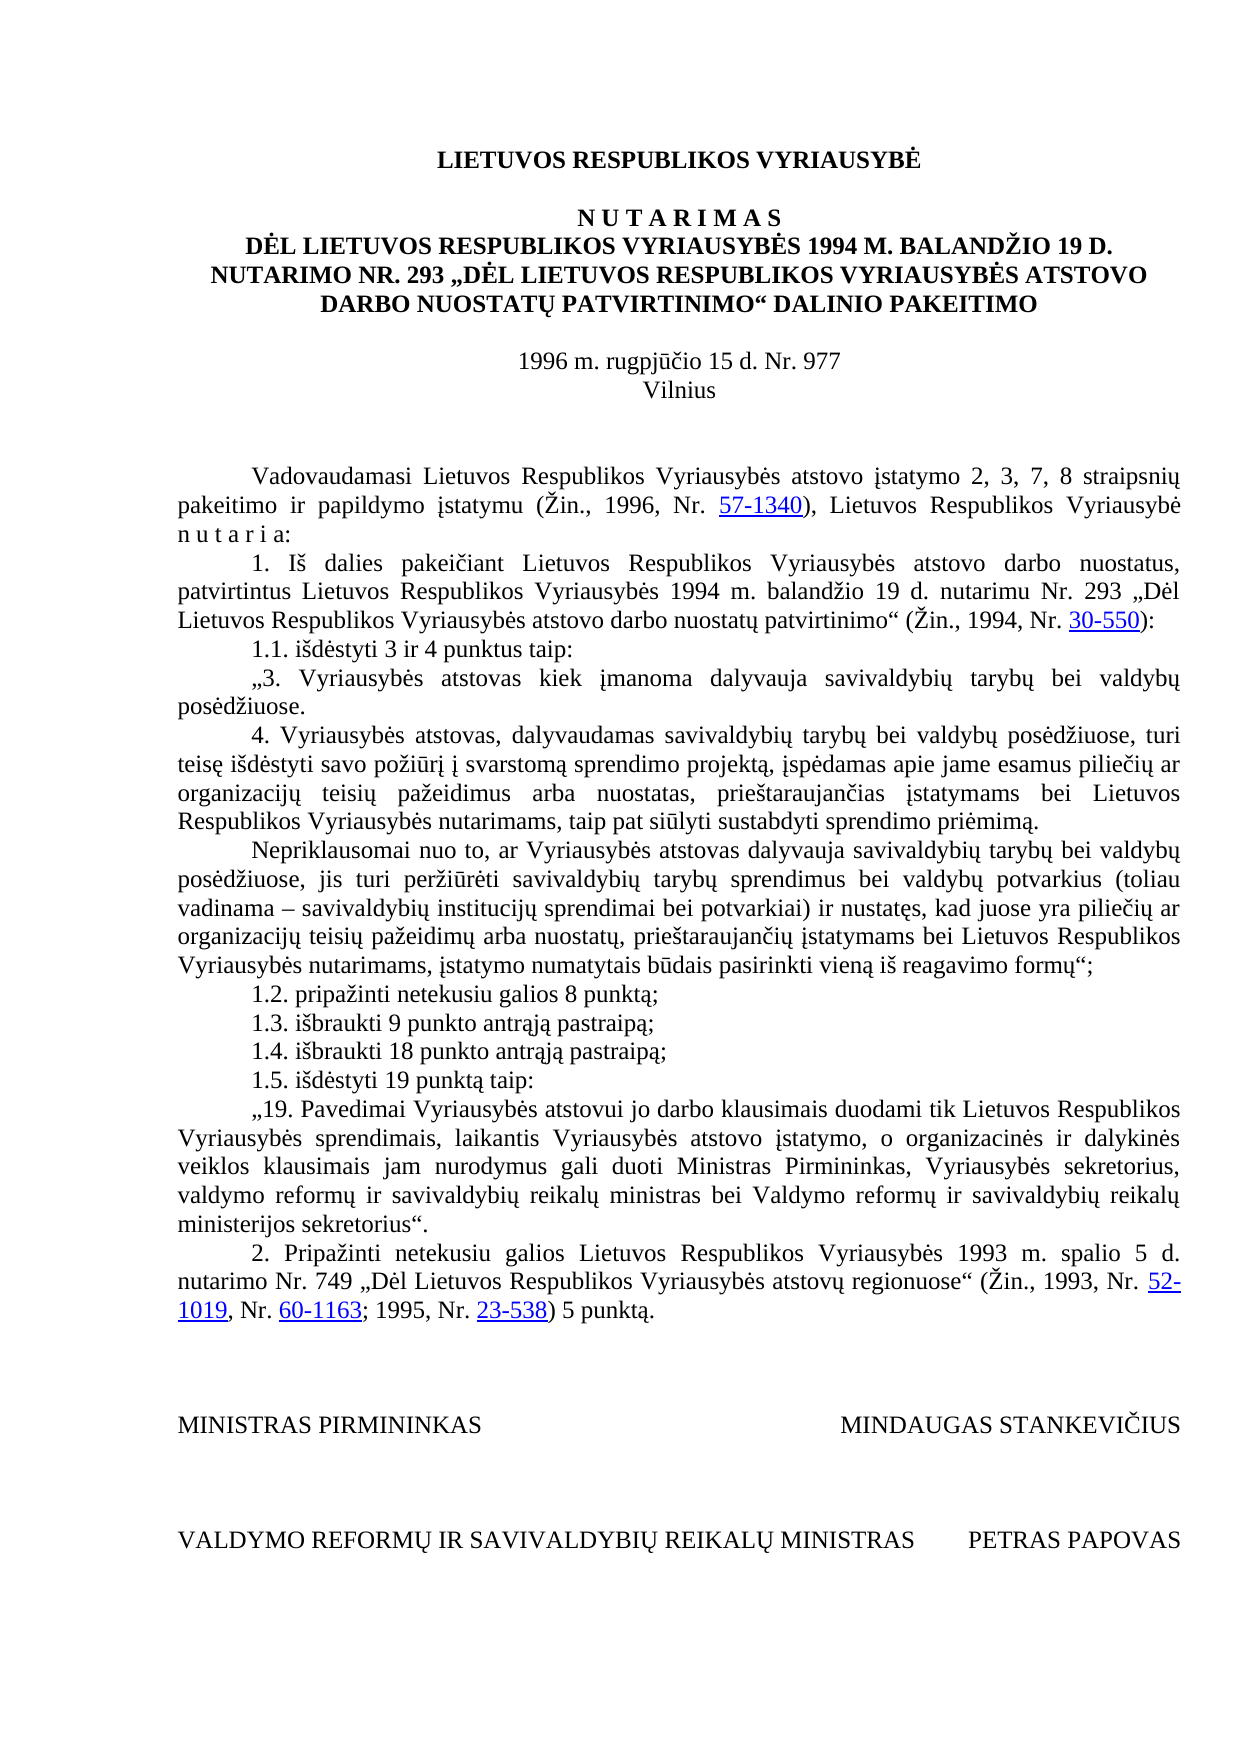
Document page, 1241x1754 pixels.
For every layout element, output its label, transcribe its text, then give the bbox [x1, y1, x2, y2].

text 1.1. išdėstyti 3 ir 4 punktus taip: [177, 634, 1181, 663]
text „19. Pavedimai Vyriausybės atstovui jo darbo klausimais duodami tik Lietuvos Respublikos Vyriausybės sprendimais, laikantis Vyriausybės atstovo įstatymo, o organizacinės ir dalykinės veiklos klausimais jam nurodymus gali duoti Ministras Pirmininkas, Vyriausybės sekretorius, valdymo reformų ir savivaldybių reikalų ministras bei Valdymo reformų ir savivaldybių reikalų ministerijos sekretorius“. [177, 1094, 1181, 1238]
text Vilnius [177, 375, 1181, 404]
text Vadovaudamasi Lietuvos Respublikos Vyriausybės atstovo įstatymo 2, 3, 7, 8 straipsnių pakeitimo ir papildymo įstatymu (Žin., 1996, Nr. 57-1340), Lietuvos Respublikos Vyriausybė nutaria: [177, 461, 1181, 548]
text MINISTRAS PIRMININKAS MINDAUGAS STANKEVIČIUS [177, 1410, 1181, 1439]
text 1. Iš dalies pakeičiant Lietuvos Respublikos Vyriausybės atstovo darbo nuostatus, patvirtintus Lietuvos Respublikos Vyriausybės 1994 m. balandžio 19 d. nutarimu Nr. 293 „Dėl Lietuvos Respublikos Vyriausybės atstovo darbo nuostatų patvirtinimo“ (Žin., 1994, Nr. 30-550): [177, 548, 1181, 634]
text Nepriklausomai nuo to, ar Vyriausybės atstovas dalyvauja savivaldybių tarybų bei valdybų posėdžiuose, jis turi peržiūrėti savivaldybių tarybų sprendimus bei valdybų potvarkius (toliau vadinama – savivaldybių institucijų sprendimai bei potvarkiai) ir nustatęs, kad juose yra piliečių ar organizacijų teisių pažeidimų arba nuostatų, prieštaraujančių įstatymams bei Lietuvos Respublikos Vyriausybės nutarimams, įstatymo numatytais būdais pasirinkti vieną iš reagavimo formų“; [177, 835, 1181, 979]
text LIETUVOS RESPUBLIKOS VYRIAUSYBĖ [177, 145, 1181, 174]
text 1.4. išbraukti 18 punkto antrąją pastraipą; [177, 1036, 1181, 1065]
text VALDYMO REFORMŲ IR SAVIVALDYBIŲ REIKALŲ MINISTRAS PETRAS PAPOVAS [177, 1525, 1181, 1554]
text 1996 m. rugpjūčio 15 d. Nr. 977 [177, 346, 1181, 375]
text 1.3. išbraukti 9 punkto antrąją pastraipą; [177, 1008, 1181, 1036]
text 1.5. išdėstyti 19 punktą taip: [177, 1065, 1181, 1094]
text 1.2. pripažinti netekusiu galios 8 punktą; [177, 979, 1181, 1008]
text N U T A R I M A S [177, 203, 1181, 231]
text 4. Vyriausybės atstovas, dalyvaudamas savivaldybių tarybų bei valdybų posėdžiuose, turi teisę išdėstyti savo požiūrį į svarstomą sprendimo projektą, įspėdamas apie jame esamus piliečių ar organizacijų teisių pažeidimus arba nuostatas, prieštaraujančias įstatymams bei Lietuvos Respublikos Vyriausybės nutarimams, taip pat siūlyti sustabdyti sprendimo priėmimą. [177, 720, 1181, 835]
text 2. Pripažinti netekusiu galios Lietuvos Respublikos Vyriausybės 1993 m. spalio 5 d. nutarimo Nr. 749 „Dėl Lietuvos Respublikos Vyriausybės atstovų regionuose“ (Žin., 1993, Nr. 52-1019, Nr. 60-1163; 1995, Nr. 23-538) 5 punktą. [177, 1238, 1181, 1324]
text „3. Vyriausybės atstovas kiek įmanoma dalyvauja savivaldybių tarybų bei valdybų posėdžiuose. [177, 663, 1181, 720]
text DĖL LIETUVOS RESPUBLIKOS VYRIAUSYBĖS 1994 M. BALANDŽIO 19 D. NUTARIMO NR. 293 „DĖL LIETUVOS RESPUBLIKOS VYRIAUSYBĖS ATSTOVO DARBO NUOSTATŲ PATVIRTINIMO“ DALINIO PAKEITIMO [177, 231, 1181, 318]
